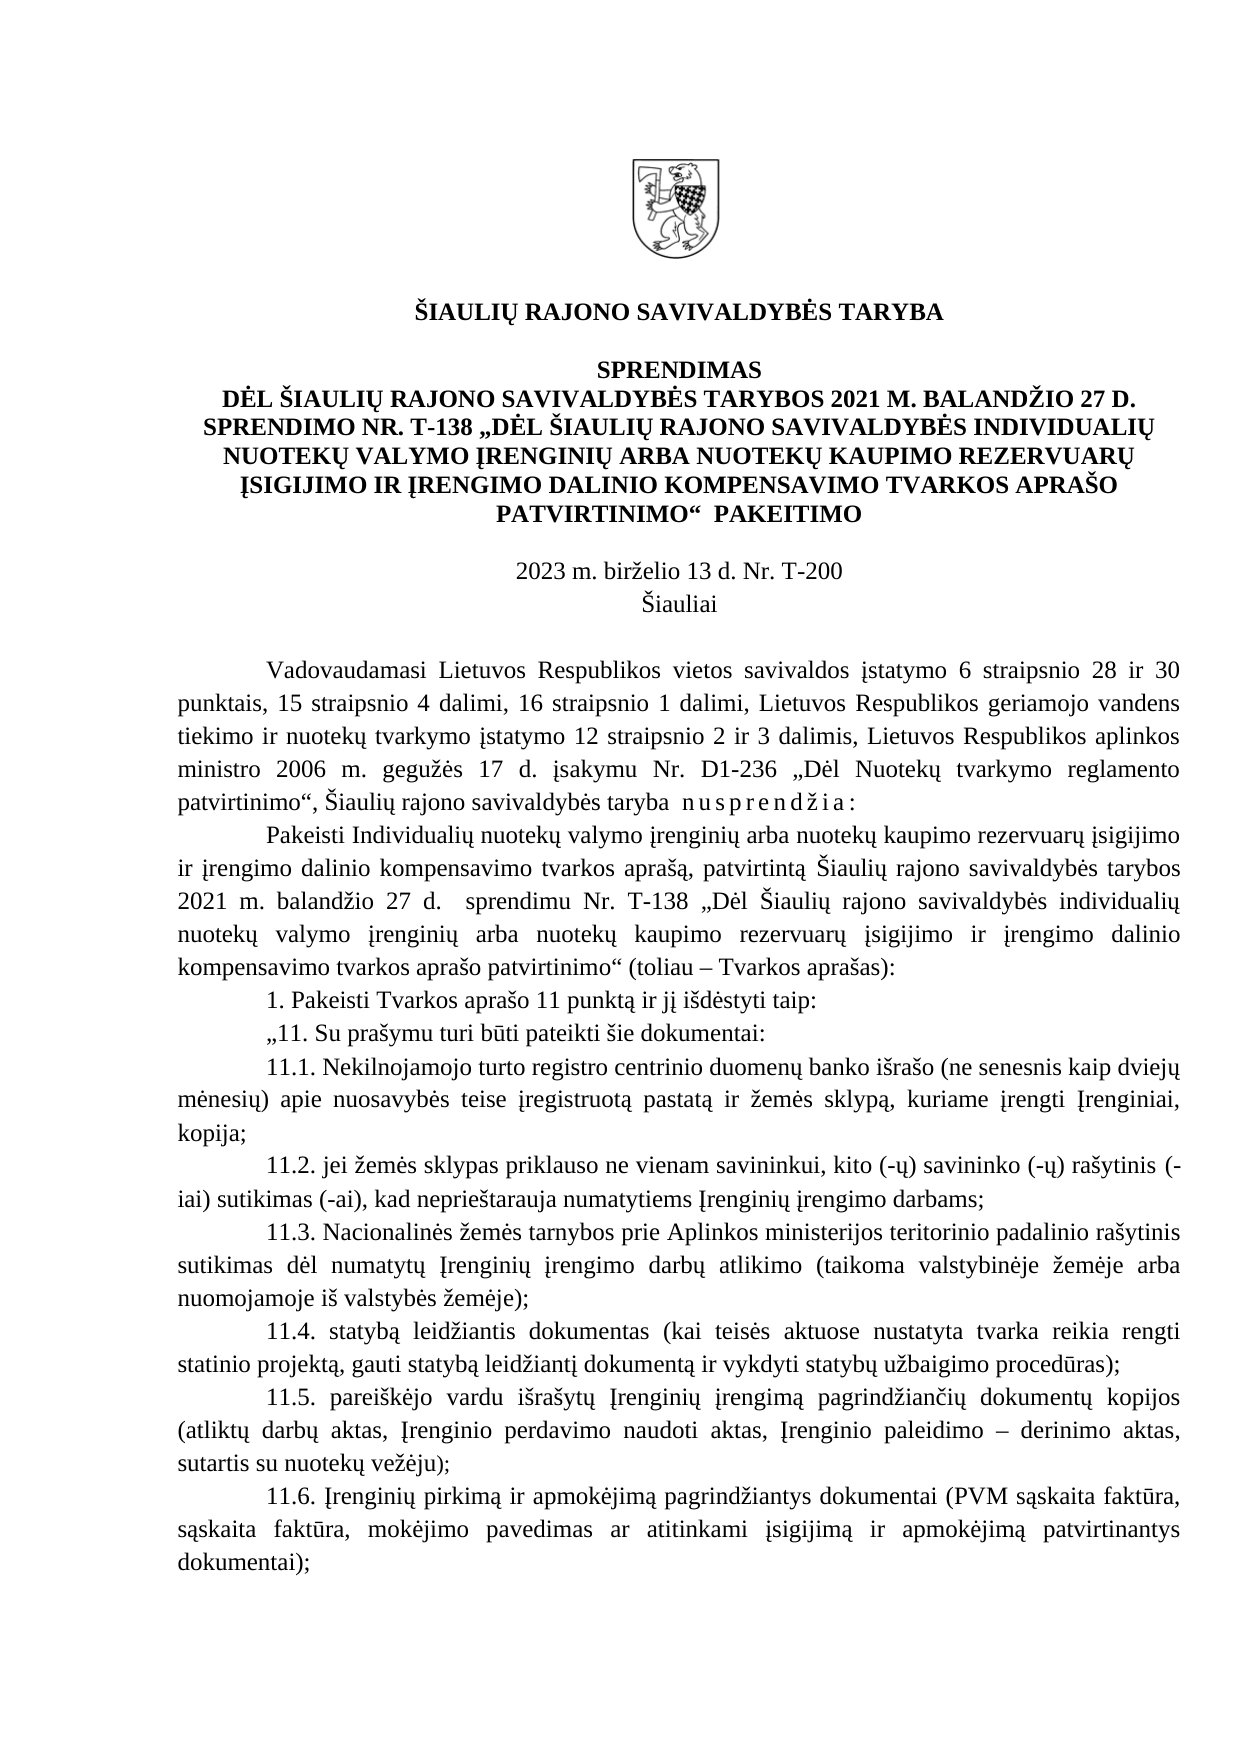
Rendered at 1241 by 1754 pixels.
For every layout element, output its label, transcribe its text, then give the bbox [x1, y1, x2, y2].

text Pakeisti Individualių nuotekų valymo įrenginių arba nuotekų kaupimo rezervuarų įsigijimo ir įrengimo dalinio kompensavimo tvarkos aprašą, patvirtintą Šiaulių rajono savivaldybės tarybos 2021 m. balandžio 27 d. sprendimu Nr. T-138 „Dėl Šiaulių rajono savivaldybės individualių nuotekų valymo įrenginių arba nuotekų kaupimo rezervuarų įsigijimo ir įrengimo dalinio kompensavimo tvarkos aprašo patvirtinimo“ (toliau – Tvarkos aprašas): [177, 820, 1181, 981]
text 1. Pakeisti Tvarkos aprašo 11 punktą ir jį išdėstyti taip: [177, 986, 1181, 1014]
text 11.5. pareiškėjo vardu išrašytų Įrenginių įrengimą pagrindžiančių dokumentų kopijos (atliktų darbų aktas, Įrenginio perdavimo naudoti aktas, Įrenginio paleidimo – derinimo aktas, sutartis su nuotekų vežėju); [177, 1382, 1181, 1477]
text 11.1. Nekilnojamojo turto registro centrinio duomenų banko išrašo (ne senesnis kaip dviejų mėnesių) apie nuosavybės teise įregistruotą pastatą ir žemės sklypą, kuriame įrengti Įrenginiai, kopija; [177, 1052, 1181, 1146]
text 2023 m. birželio 13 d. Nr. T-200 [177, 556, 1181, 585]
text 11.3. Nacionalinės žemės tarnybos prie Aplinkos ministerijos teritorinio padalinio rašytinis sutikimas dėl numatytų Įrenginių įrengimo darbų atlikimo (taikoma valstybinėje žemėje arba nuomojamoje iš valstybės žemėje); [177, 1217, 1181, 1311]
text Vadovaudamasi Lietuvos Respublikos vietos savivaldos įstatymo 6 straipsnio 28 ir 30 punktais, 15 straipsnio 4 dalimi, 16 straipsnio 1 dalimi, Lietuvos Respublikos geriamojo vandens tiekimo ir nuotekų tvarkymo įstatymo 12 straipsnio 2 ir 3 dalimis, Lietuvos Respublikos aplinkos ministro 2006 m. gegužės 17 d. įsakymu Nr. D1-236 „Dėl Nuotekų tvarkymo reglamento patvirtinimo“, Šiaulių rajono savivaldybės taryba nusprendžia: [177, 655, 1181, 816]
text ŠIAULIŲ RAJONO SAVIVALDYBĖS TARYBA [177, 297, 1181, 326]
text DĖL ŠIAULIŲ RAJONO SAVIVALDYBĖS TARYBOS 2021 M. BALANDŽIO 27 D. SPRENDIMO NR. t-138 „DĖL Šiaulių RAJONO SAVIVALDYBĖS INDIVIDUALIŲ NUOTEKŲ VALYMO ĮRENGINIŲ ARBA NUOTEKŲ KAUPIMO REZERVUARŲ ĮSIGIJIMO IR ĮRENGIMO DALINIO KOMPENSAVIMO TVARKOS aprašo PATVIRTINIMO“ PAKEITIMO [177, 384, 1181, 527]
text Šiauliai [177, 589, 1181, 618]
text 11.4. statybą leidžiantis dokumentas (kai teisės aktuose nustatyta tvarka reikia rengti statinio projektą, gauti statybą leidžiantį dokumentą ir vykdyti statybų užbaigimo procedūras); [177, 1316, 1181, 1377]
text 11.2. jei žemės sklypas priklauso ne vienam savininkui, kito (-ų) savininko (-ų) rašytinis (-iai) sutikimas (-ai), kad neprieštarauja numatytiems Įrenginių įrengimo darbams; [177, 1151, 1181, 1212]
text 11.6. Įrenginių pirkimą ir apmokėjimą pagrindžiantys dokumentai (PVM sąskaita faktūra, sąskaita faktūra, mokėjimo pavedimas ar atitinkami įsigijimą ir apmokėjimą patvirtinantys dokumentai); [177, 1481, 1181, 1576]
text SPRENDIMAS [177, 355, 1181, 384]
text „11. Su prašymu turi būti pateikti šie dokumentai: [177, 1018, 1181, 1047]
